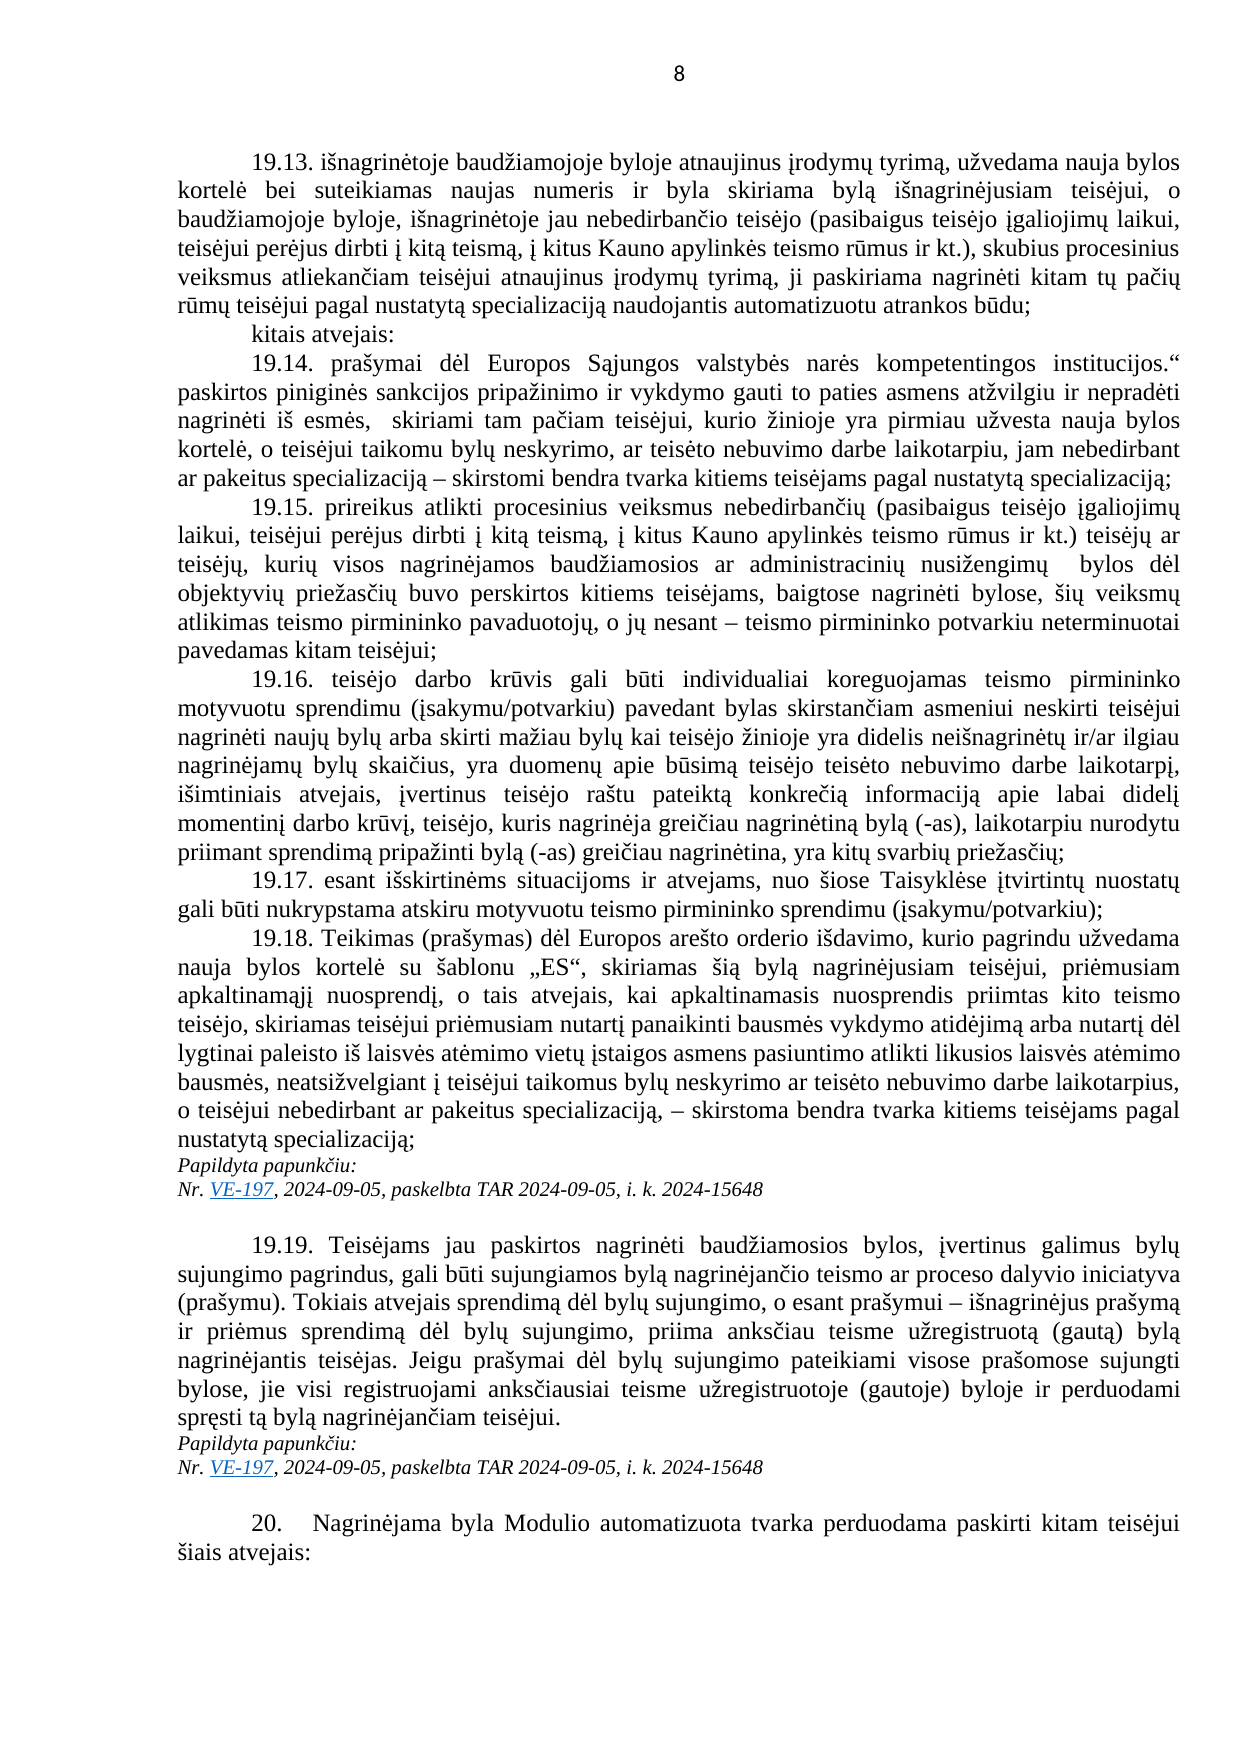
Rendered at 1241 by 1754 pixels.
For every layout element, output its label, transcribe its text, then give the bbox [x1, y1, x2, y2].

text 20. Nagrinėjama byla Modulio automatizuota tvarka perduodama paskirti kitam teisėjui šiais atvejais: [177, 1508, 1181, 1566]
text Papildyta papunkčiu: [177, 1153, 1181, 1177]
text Nr. VE-197, 2024-09-05, paskelbta TAR 2024-09-05, i. k. 2024-15648 [177, 1455, 1181, 1479]
text kitais atvejais: [251, 319, 1181, 348]
text Nr. VE-197, 2024-09-05, paskelbta TAR 2024-09-05, i. k. 2024-15648 [177, 1177, 1181, 1201]
text Papildyta papunkčiu: [177, 1431, 1181, 1455]
text 19.19. Teisėjams jau paskirtos nagrinėti baudžiamosios bylos, įvertinus galimus bylų sujungimo pagrindus, gali būti sujungiamos bylą nagrinėjančio teismo ar proceso dalyvio iniciatyva (prašymu). Tokiais atvejais sprendimą dėl bylų sujungimo, o esant prašymui – išnagrinėjus prašymą ir priėmus sprendimą dėl bylų sujungimo, priima anksčiau teisme užregistruotą (gautą) bylą nagrinėjantis teisėjas. Jeigu prašymai dėl bylų sujungimo pateikiami visose prašomose sujungti bylose, jie visi registruojami anksčiausiai teisme užregistruotoje (gautoje) byloje ir perduodami spręsti tą bylą nagrinėjančiam teisėjui. [177, 1230, 1181, 1431]
text 19.14. prašymai dėl Europos Sąjungos valstybės narės kompetentingos institucijos.“ paskirtos piniginės sankcijos pripažinimo ir vykdymo gauti to paties asmens atžvilgiu ir nepradėti nagrinėti iš esmės, skiriami tam pačiam teisėjui, kurio žinioje yra pirmiau užvesta nauja bylos kortelė, o teisėjui taikomu bylų neskyrimo, ar teisėto nebuvimo darbe laikotarpiu, jam nebedirbant ar pakeitus specializaciją – skirstomi bendra tvarka kitiems teisėjams pagal nustatytą specializaciją; [177, 348, 1181, 492]
text 19.13. išnagrinėtoje baudžiamojoje byloje atnaujinus įrodymų tyrimą, užvedama nauja bylos kortelė bei suteikiamas naujas numeris ir byla skiriama bylą išnagrinėjusiam teisėjui, o baudžiamojoje byloje, išnagrinėtoje jau nebedirbančio teisėjo (pasibaigus teisėjo įgaliojimų laikui, teisėjui perėjus dirbti į kitą teismą, į kitus Kauno apylinkės teismo rūmus ir kt.), skubius procesinius veiksmus atliekančiam teisėjui atnaujinus įrodymų tyrimą, ji paskiriama nagrinėti kitam tų pačių rūmų teisėjui pagal nustatytą specializaciją naudojantis automatizuotu atrankos būdu; [177, 147, 1181, 319]
text 19.15. prireikus atlikti procesinius veiksmus nebedirbančių (pasibaigus teisėjo įgaliojimų laikui, teisėjui perėjus dirbti į kitą teismą, į kitus Kauno apylinkės teismo rūmus ir kt.) teisėjų ar teisėjų, kurių visos nagrinėjamos baudžiamosios ar administracinių nusižengimų bylos dėl objektyvių priežasčių buvo perskirtos kitiems teisėjams, baigtose nagrinėti bylose, šių veiksmų atlikimas teismo pirmininko pavaduotojų, o jų nesant – teismo pirmininko potvarkiu neterminuotai pavedamas kitam teisėjui; [177, 492, 1181, 664]
text 19.17. esant išskirtinėms situacijoms ir atvejams, nuo šiose Taisyklėse įtvirtintų nuostatų gali būti nukrypstama atskiru motyvuotu teismo pirmininko sprendimu (įsakymu/potvarkiu); [177, 866, 1181, 923]
text 19.16. teisėjo darbo krūvis gali būti individualiai koreguojamas teismo pirmininko motyvuotu sprendimu (įsakymu/potvarkiu) pavedant bylas skirstančiam asmeniui neskirti teisėjui nagrinėti naujų bylų arba skirti mažiau bylų kai teisėjo žinioje yra didelis neišnagrinėtų ir/ar ilgiau nagrinėjamų bylų skaičius, yra duomenų apie būsimą teisėjo teisėto nebuvimo darbe laikotarpį, išimtiniais atvejais, įvertinus teisėjo raštu pateiktą konkrečią informaciją apie labai didelį momentinį darbo krūvį, teisėjo, kuris nagrinėja greičiau nagrinėtiną bylą (-as), laikotarpiu nurodytu priimant sprendimą pripažinti bylą (-as) greičiau nagrinėtina, yra kitų svarbių priežasčių; [177, 664, 1181, 866]
text 19.18. Teikimas (prašymas) dėl Europos arešto orderio išdavimo, kurio pagrindu užvedama nauja bylos kortelė su šablonu „ES“, skiriamas šią bylą nagrinėjusiam teisėjui, priėmusiam apkaltinamąjį nuosprendį, o tais atvejais, kai apkaltinamasis nuosprendis priimtas kito teismo teisėjo, skiriamas teisėjui priėmusiam nutartį panaikinti bausmės vykdymo atidėjimą arba nutartį dėl lygtinai paleisto iš laisvės atėmimo vietų įstaigos asmens pasiuntimo atlikti likusios laisvės atėmimo bausmės, neatsižvelgiant į teisėjui taikomus bylų neskyrimo ar teisėto nebuvimo darbe laikotarpius, o teisėjui nebedirbant ar pakeitus specializaciją, – skirstoma bendra tvarka kitiems teisėjams pagal nustatytą specializaciją; [177, 923, 1181, 1153]
